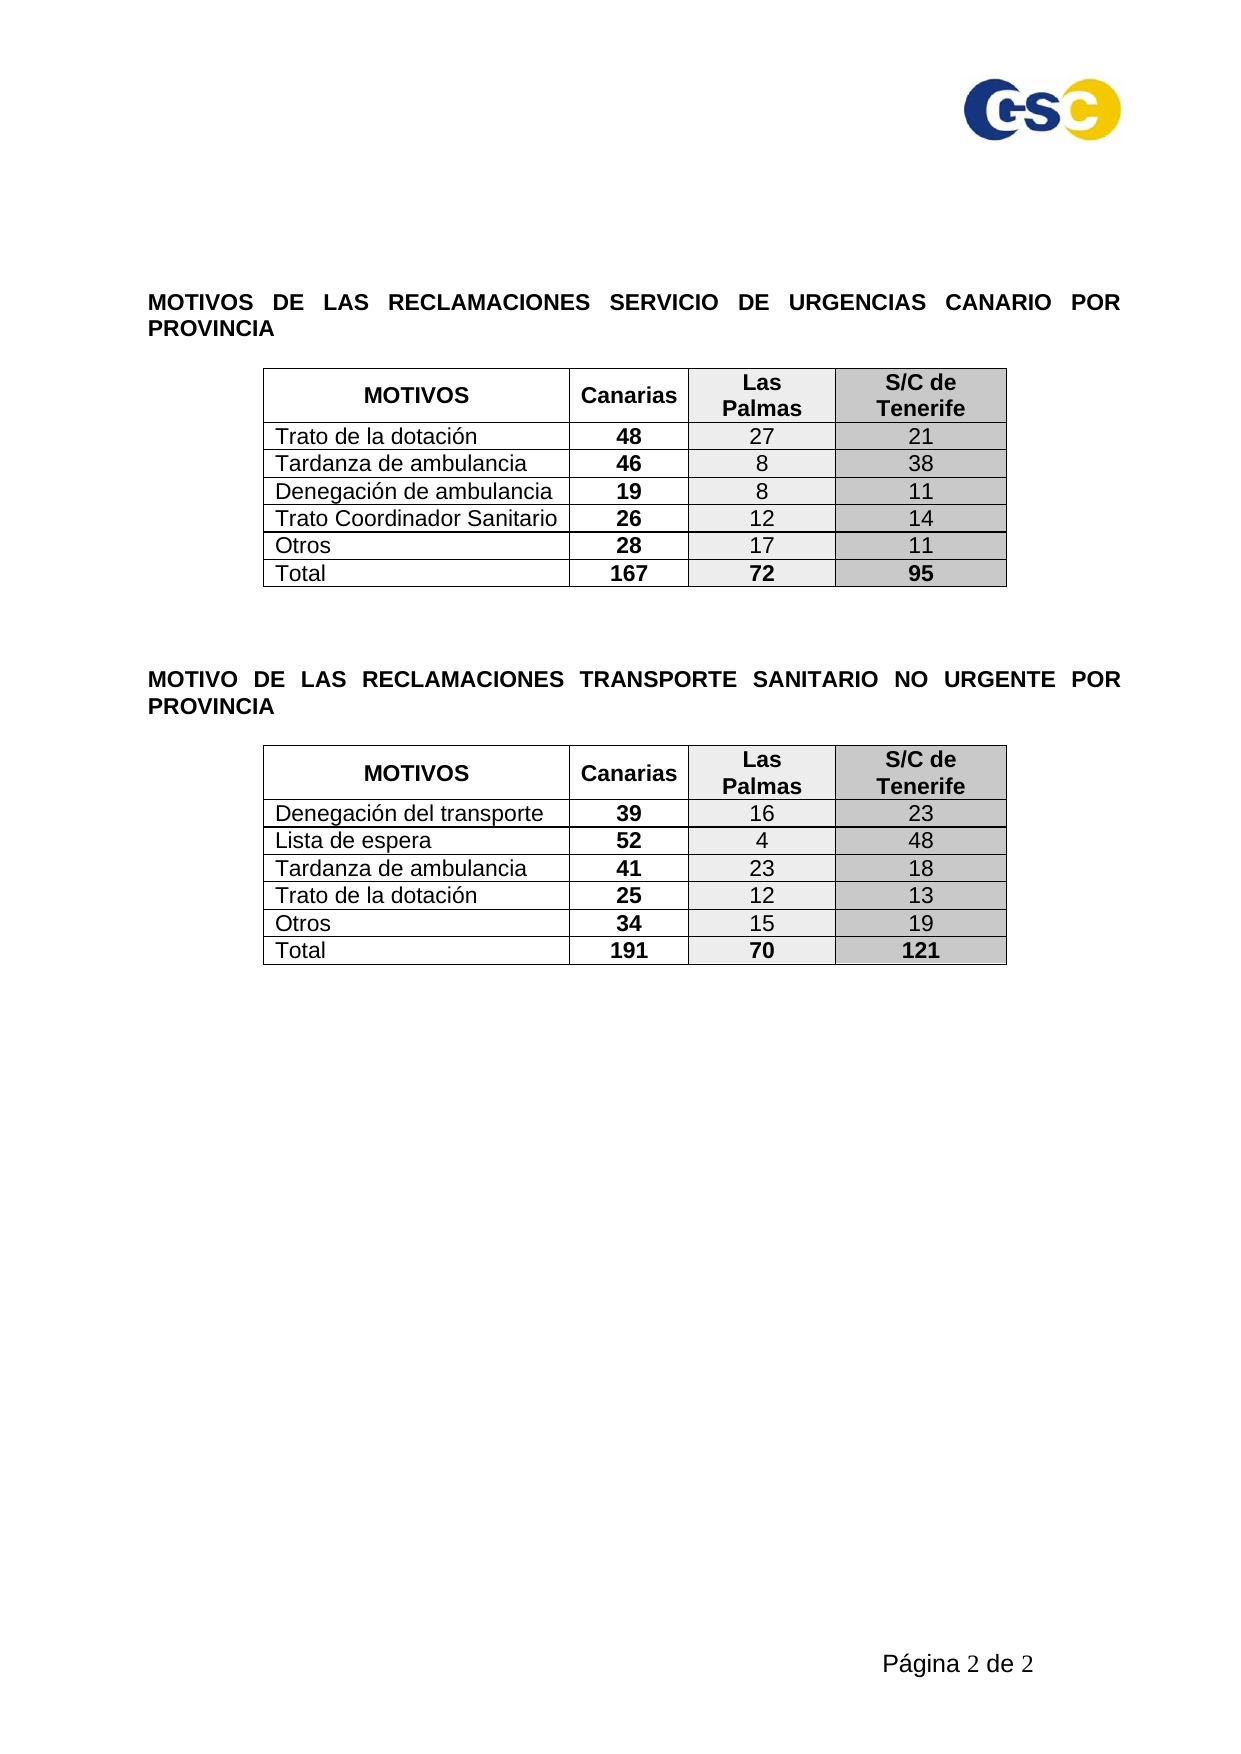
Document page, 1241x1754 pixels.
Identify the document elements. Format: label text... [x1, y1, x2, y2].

table_cell Total [264, 560, 569, 586]
table_cell 17 [689, 533, 835, 559]
table_cell 18 [836, 855, 1006, 881]
table_cell 11 [836, 478, 1006, 504]
table_cell Otros [264, 910, 569, 936]
table_cell 121 [836, 937, 1006, 963]
table_cell 8 [689, 450, 835, 477]
table_cell 23 [836, 800, 1006, 826]
table_cell 12 [689, 882, 835, 909]
table_cell 19 [570, 478, 688, 504]
table_cell 46 [570, 450, 688, 477]
table_cell Lista de espera [264, 828, 569, 854]
table_cell 95 [836, 560, 1006, 586]
table_cell 21 [836, 423, 1006, 449]
table_cell 41 [570, 855, 688, 881]
table_cell Trato Coordinador Sanitario [264, 505, 569, 531]
table_cell 191 [570, 937, 688, 963]
table_cell 11 [836, 533, 1006, 559]
table_header S/C de Tenerife [836, 369, 1006, 422]
table_cell 8 [689, 478, 835, 504]
table_cell 52 [570, 828, 688, 854]
table_cell 15 [689, 910, 835, 936]
table_cell 72 [689, 560, 835, 586]
table_cell 39 [570, 800, 688, 826]
table_cell 25 [570, 882, 688, 909]
table_header Canarias [570, 746, 688, 799]
table_cell Tardanza de ambulancia [264, 855, 569, 881]
table_cell 19 [836, 910, 1006, 936]
table_cell Otros [264, 533, 569, 559]
table_cell 34 [570, 910, 688, 936]
table_cell 48 [570, 423, 688, 449]
table_header Las Palmas [689, 369, 835, 422]
table_header Las Palmas [689, 746, 835, 799]
table_cell 28 [570, 533, 688, 559]
table_cell 26 [570, 505, 688, 531]
table_cell Trato de la dotación [264, 882, 569, 909]
table_cell 167 [570, 560, 688, 586]
table_cell 12 [689, 505, 835, 531]
table_cell 38 [836, 450, 1006, 477]
table_cell 23 [689, 855, 835, 881]
text MOTIVO DE LAS RECLAMACIONES TRANSPORTE SANITARIO NO URGENTE POR PROVINCIA [148, 666, 1122, 719]
table_cell 4 [689, 828, 835, 854]
table_cell Total [264, 937, 569, 963]
table_header Canarias [570, 369, 688, 422]
table_cell Trato de la dotación [264, 423, 569, 449]
table_cell Denegación de ambulancia [264, 478, 569, 504]
table_cell 13 [836, 882, 1006, 909]
table_cell 70 [689, 937, 835, 963]
text MOTIVOS DE LAS RECLAMACIONES SERVICIO DE URGENCIAS CANARIO POR PROVINCIA [148, 289, 1122, 342]
table_cell Tardanza de ambulancia [264, 450, 569, 477]
table_header S/C de Tenerife [836, 746, 1006, 799]
table_cell Denegación del transporte [264, 800, 569, 826]
table_cell 48 [836, 828, 1006, 854]
table_cell 16 [689, 800, 835, 826]
table_cell 27 [689, 423, 835, 449]
table_header MOTIVOS [264, 369, 569, 422]
table_header MOTIVOS [264, 746, 569, 799]
table_cell 14 [836, 505, 1006, 531]
